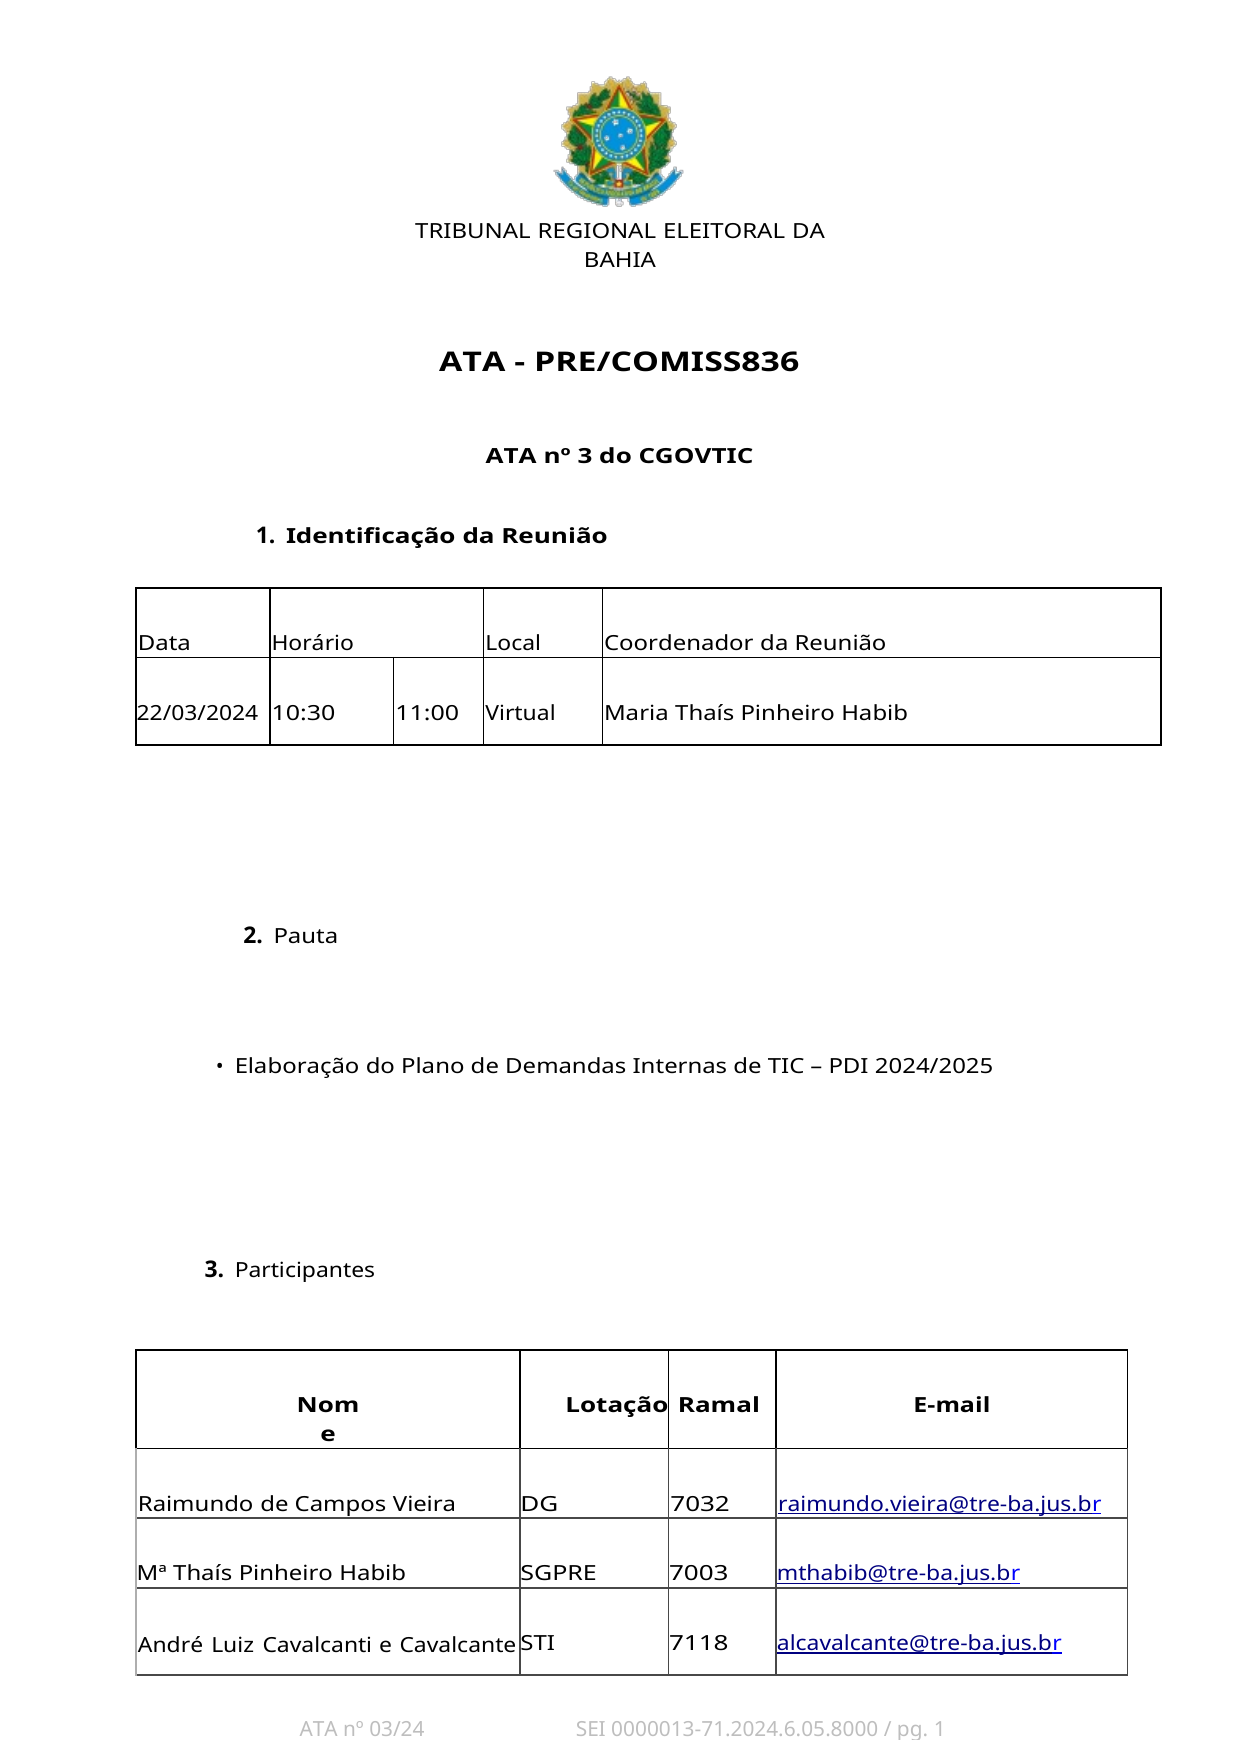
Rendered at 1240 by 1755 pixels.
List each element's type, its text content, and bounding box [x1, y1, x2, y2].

table_cell 10:30 [271, 658, 393, 744]
table_cell 7118 [669, 1589, 775, 1674]
table_cell raimundo.vieira@tre-ba.jus.br [777, 1449, 1127, 1517]
table_cell 7032 [669, 1449, 775, 1517]
table_cell mthabib@tre-ba.jus.br [777, 1519, 1127, 1587]
table_cell Raimundo de Campos Vieira [137, 1449, 519, 1517]
table_cell Virtual [484, 658, 602, 744]
table_header Data [137, 589, 269, 657]
text ATA - PRE/COMISS836 [390, 342, 848, 379]
table_cell SGPRE [521, 1519, 668, 1587]
text TRIBUNAL REGIONAL ELEITORAL DA BAHIA [392, 216, 848, 273]
table_header E-mail [777, 1351, 1127, 1447]
table_header Lotação [521, 1351, 668, 1447]
list Elaboração do Plano de Demandas Internas de TIC – PDI 2024/2025 [216, 1052, 1179, 1080]
table_cell André Luiz Cavalcanti e Cavalcante [137, 1589, 519, 1674]
table_cell 22/03/2024 [137, 658, 269, 744]
list Pauta [243, 919, 1179, 950]
table_cell DG [521, 1449, 668, 1517]
table_cell Maria Thaís Pinheiro Habib [603, 658, 1160, 744]
table_header Nome [137, 1351, 519, 1447]
list Identificação da Reunião [256, 519, 1179, 550]
table_header Coordenador da Reunião [603, 589, 1160, 657]
list Participantes [204, 1252, 1179, 1284]
table_cell Mª Thaís Pinheiro Habib [137, 1519, 519, 1587]
table_cell STI [521, 1589, 668, 1674]
table_header Ramal [669, 1351, 775, 1447]
table_header Horário [271, 589, 483, 657]
table_cell alcavalcante@tre-ba.jus.br [777, 1589, 1127, 1674]
table_cell 7003 [669, 1519, 775, 1587]
subtitle ATA nº 3 do CGOVTIC [391, 441, 848, 469]
table_cell 11:00 [394, 658, 483, 744]
table_header Local [484, 589, 602, 657]
